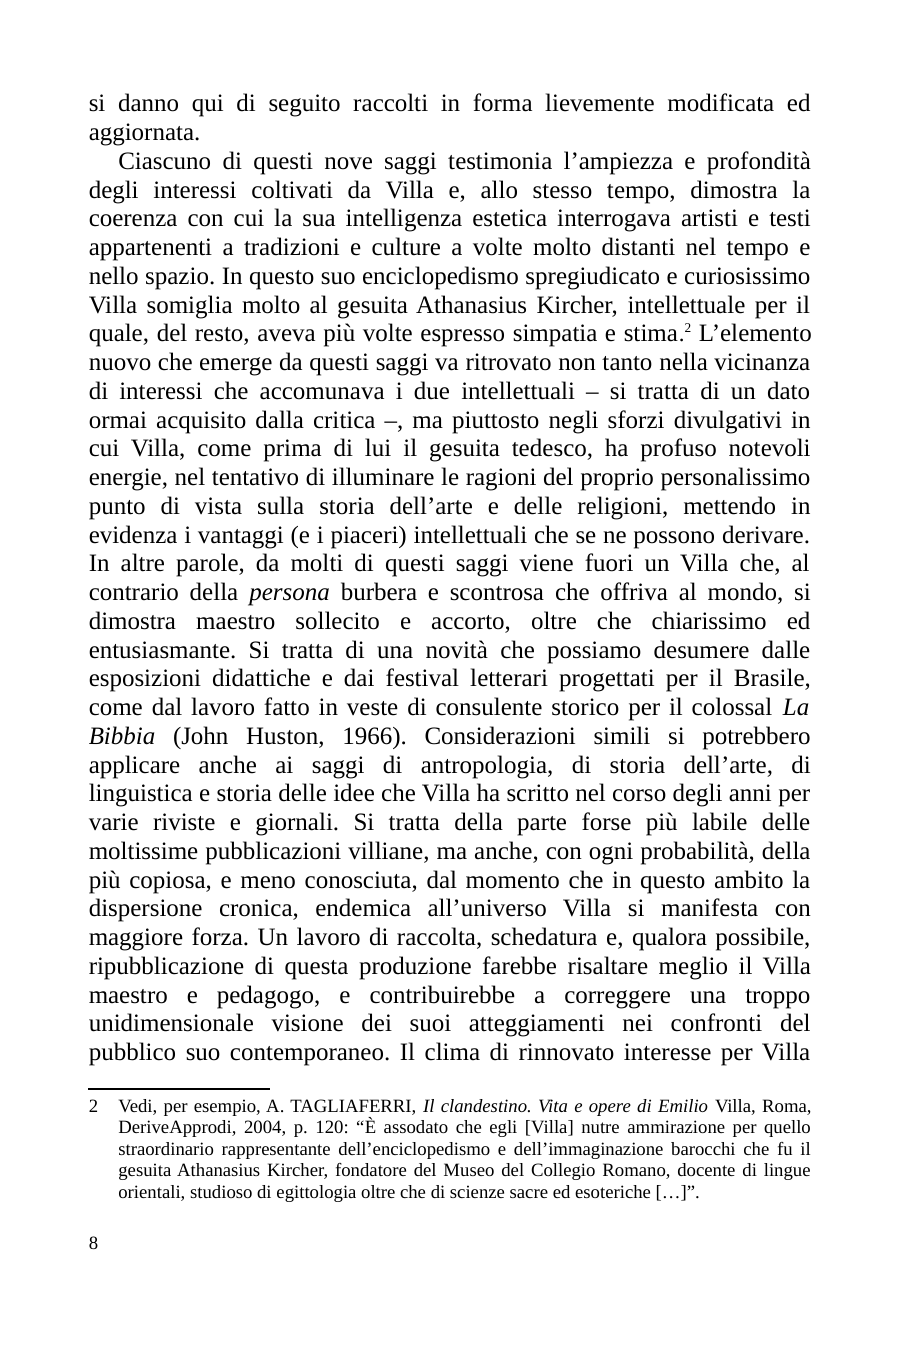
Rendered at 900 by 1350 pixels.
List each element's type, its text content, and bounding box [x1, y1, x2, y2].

text Ciascuno di questi nove saggi testimonia l’ampiezza e profondità degli interessi coltivati da Villa e, allo stesso tempo, dimostra la coerenza con cui la sua intelligenza estetica interrogava artisti e testi appartenenti a tradizioni e culture a volte molto distanti nel tempo e nello spazio. In questo suo enciclopedismo spregiudicato e curiosissimo Villa somiglia molto al gesuita Athanasius Kircher, intellettuale per il quale, del resto, aveva più volte espresso simpatia e stima. L’elemento nuovo che emerge da questi saggi va ritrovato non tanto nella vicinanza di interessi che accomunava i due intellettuali – si tratta di un dato ormai acquisito dalla critica –, ma piuttosto negli sforzi divulgativi in cui Villa, come prima di lui il gesuita tedesco, ha profuso notevoli energie, nel tentativo di illuminare le ragioni del proprio personalissimo punto di vista sulla storia dell’arte e delle religioni, mettendo in evidenza i vantaggi (e i piaceri) intellettuali che se ne possono derivare. In altre parole, da molti di questi saggi viene fuori un Villa che, al contrario della persona burbera e scontrosa che offriva al mondo, si dimostra maestro sollecito e accorto, oltre che chiarissimo ed entusiasmante. Si tratta di una novità che possiamo desumere dalle esposizioni didattiche e dai festival letterari progettati per il Brasile, come dal lavoro fatto in veste di consulente storico per il colossal La Bibbia (John Huston, 1966). Considerazioni simili si potrebbero applicare anche ai saggi di antropologia, di storia dell’arte, di linguistica e storia delle idee che Villa ha scritto nel corso degli anni per varie riviste e giornali. Si tratta della parte forse più labile delle moltissime pubblicazioni villiane, ma anche, con ogni probabilità, della più copiosa, e meno conosciuta, dal momento che in questo ambito la dispersione cronica, endemica all’universo Villa si manifesta con maggiore forza. Un lavoro di raccolta, schedatura e, qualora possibile, ripubblicazione di questa produzione farebbe risaltare meglio il Villa maestro e pedagogo, e contribuirebbe a correggere una troppo unidimensionale visione dei suoi atteggiamenti nei confronti del pubblico suo contemporaneo. Il clima di rinnovato interesse per Villa [88, 146, 811, 1066]
text Vedi, per esempio, A. TAGLIAFERRI, Il clandestino. Vita e opere di Emilio Villa, Roma, DeriveApprodi, 2004, p. 120: “È assodato che egli [Villa] nutre ammirazione per quello straordinario rappresentante dell’enciclopedismo e dell’immaginazione barocchi che fu il gesuita Athanasius Kircher, fondatore del Museo del Collegio Romano, docente di lingue orientali, studioso di egittologia oltre che di scienze sacre ed esoteriche […]”. [88, 1095, 811, 1202]
text si danno qui di seguito raccolti in forma lievemente modificata ed aggiornata. [88, 88, 811, 146]
